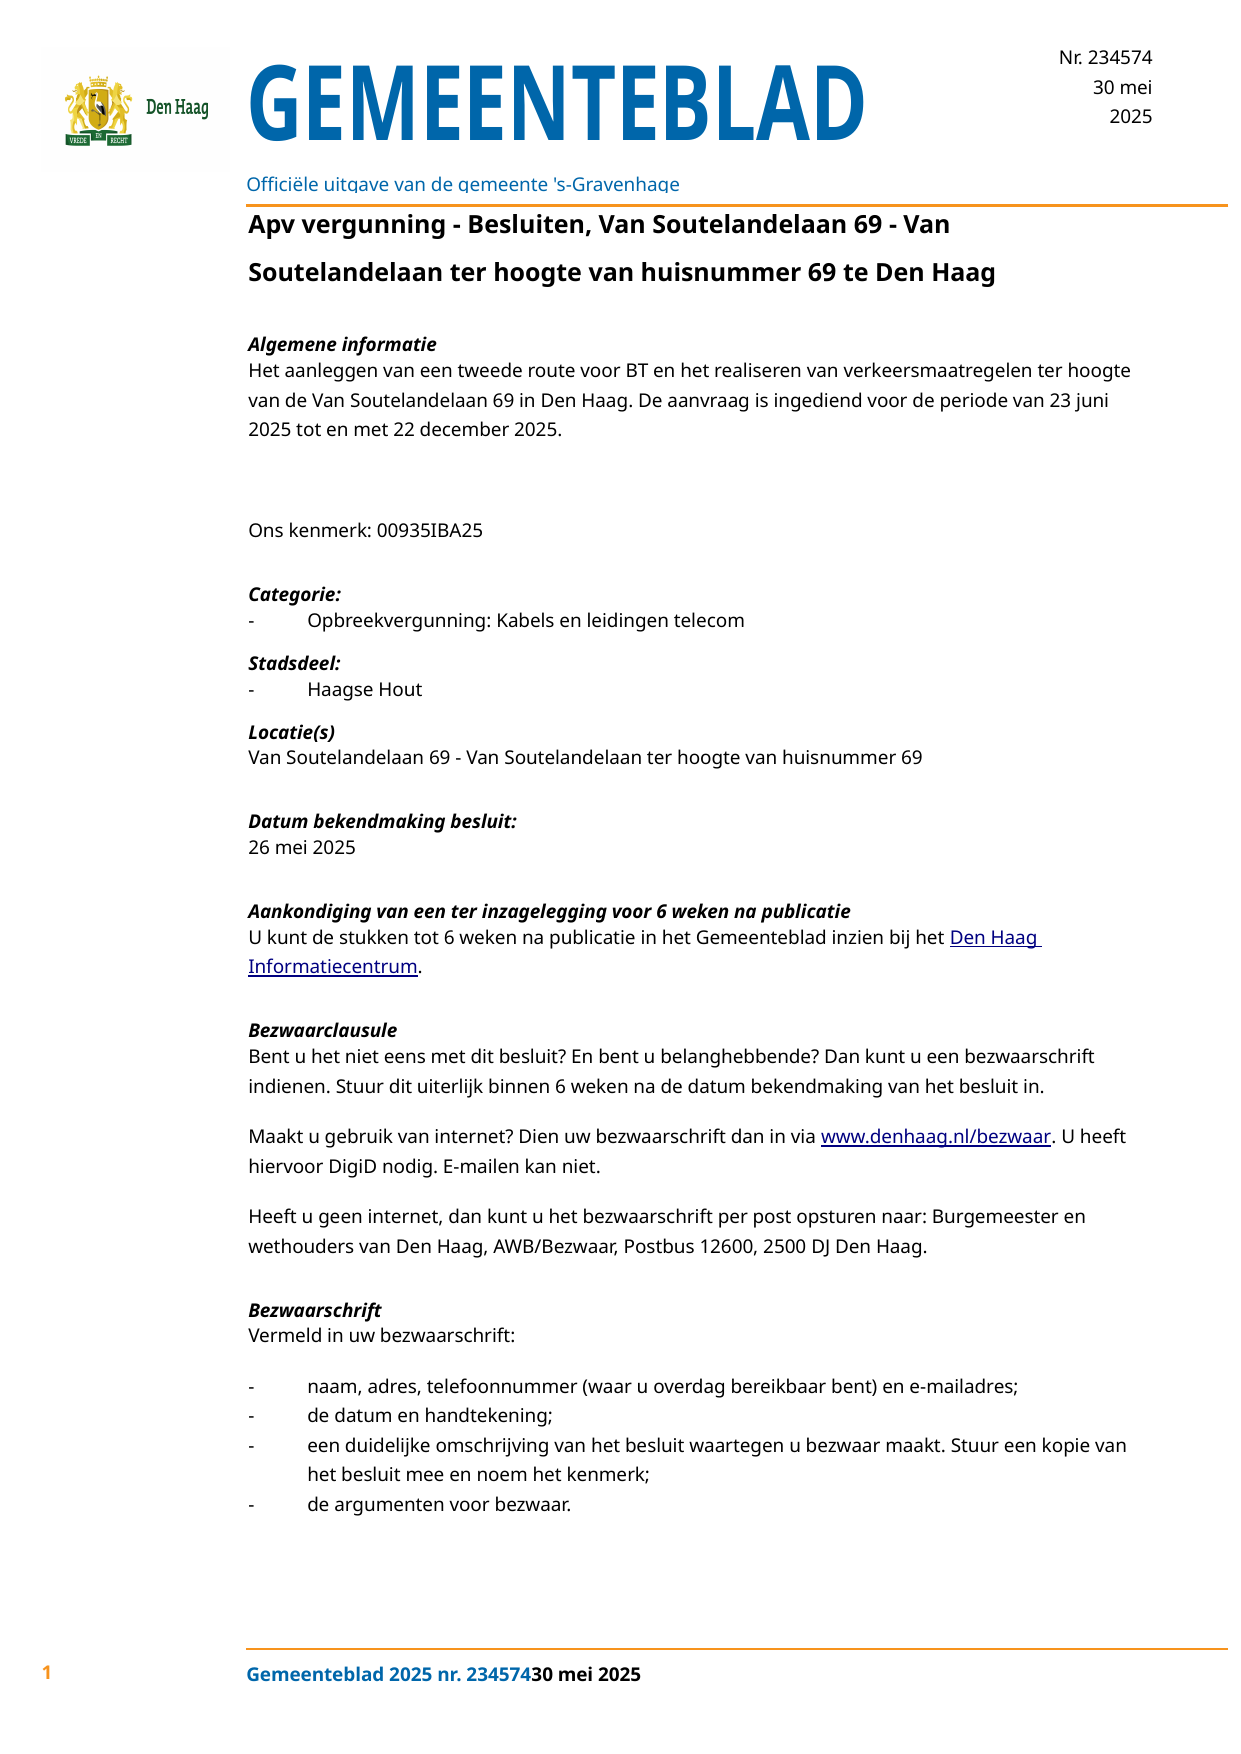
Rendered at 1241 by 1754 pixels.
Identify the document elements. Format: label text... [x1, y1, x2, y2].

text Vermeld in uw bezwaarschrift: [248, 1322, 1152, 1348]
list de datum en handtekening; [248, 1402, 1152, 1428]
text 26 mei 2025 [248, 834, 1152, 860]
text Aankondiging van een ter inzagelegging voor 6 weken na publicatie [248, 898, 1152, 924]
list naam, adres, telefoonnummer (waar u overdag bereikbaar bent) en e-mailadres; [248, 1373, 1152, 1399]
text Stadsdeel: [248, 650, 1152, 676]
list een duidelijke omschrijving van het besluit waartegen u bezwaar maakt. Stuur een kopie van het besluit mee en noem het kenmerk; [248, 1432, 1152, 1487]
picture [41, 47, 231, 172]
text Bezwaarclausule [248, 1017, 1152, 1043]
list de argumenten voor bezwaar. [248, 1491, 1152, 1517]
text Bent u het niet eens met dit besluit? En bent u belanghebbende? Dan kunt u een bezwaarschrift indienen. Stuur dit uiterlijk binnen 6 weken na de datum bekendmaking van het besluit in. [248, 1043, 1152, 1098]
text Datum bekendmaking besluit: [248, 808, 1152, 834]
text Bezwaarschrift [248, 1297, 1152, 1322]
text Categorie: [248, 581, 1152, 607]
text Maakt u gebruik van internet? Dien uw bezwaarschrift dan in via www.denhaag.nl/bezwaar. U heeft hiervoor DigiD nodig. E-mailen kan niet. [248, 1123, 1152, 1178]
text Ons kenmerk: 00935IBA25 [248, 517, 1152, 543]
text U kunt de stukken tot 6 weken na publicatie in het Gemeenteblad inzien bij het Den Haag Informatiecentrum. [248, 924, 1152, 979]
list Haagse Hout [248, 676, 1152, 701]
text Locatie(s) [248, 719, 1152, 744]
text Heeft u geen internet, dan kunt u het bezwaarschrift per post opsturen naar: Burgemeester en wethouders van Den Haag, AWB/Bezwaar, Postbus 12600, 2500 DJ Den Haag. [248, 1203, 1152, 1258]
text Apv vergunning - Besluiten, Van Soutelandelaan 69 - Van Soutelandelaan ter hoogte van huisnummer 69 te Den Haag [248, 207, 1152, 288]
list Opbreekvergunning: Kabels en leidingen telecom [248, 607, 1152, 633]
text Van Soutelandelaan 69 - Van Soutelandelaan ter hoogte van huisnummer 69 [248, 744, 1152, 770]
text Het aanleggen van een tweede route voor BT en het realiseren van verkeersmaatregelen ter hoogte van de Van Soutelandelaan 69 in Den Haag. De aanvraag is ingediend voor de periode van 23 juni 2025 tot en met 22 december 2025. [248, 357, 1152, 442]
text Algemene informatie [248, 331, 1152, 357]
